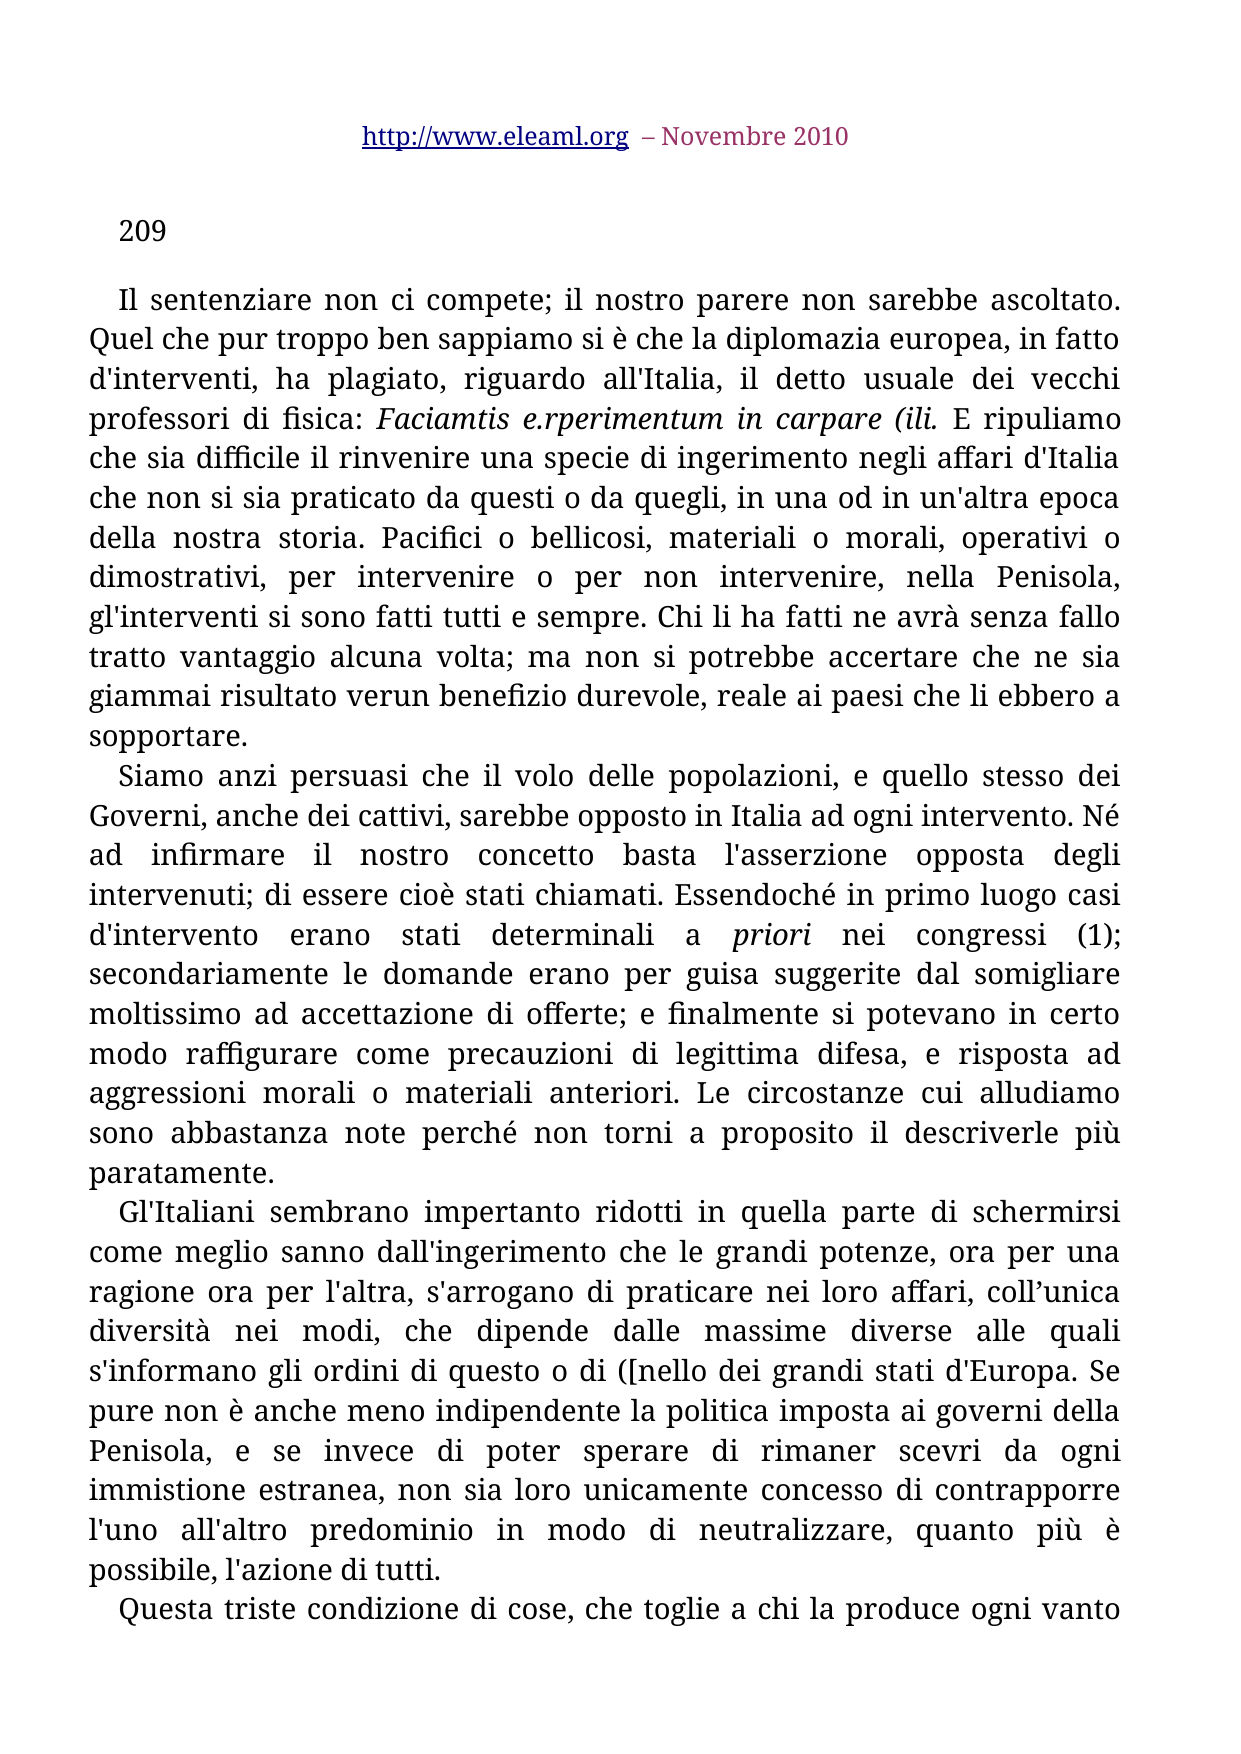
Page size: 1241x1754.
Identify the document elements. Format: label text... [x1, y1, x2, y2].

text Questa triste condizione di cose, che toglie a chi la produce ogni vanto [88, 1588, 1122, 1628]
text Siamo anzi persuasi che il volo delle popolazioni, e quello stesso dei Governi, anche dei cattivi, sarebbe opposto in Italia ad ogni intervento. Né ad infirmare il nostro concetto basta l'asserzione opposta degli intervenuti; di essere cioè stati chiamati. Essendoché in primo luogo casi d'intervento erano stati determinali a priori nei congressi (1); secondariamente le domande erano per guisa suggerite dal somigliare moltissimo ad accettazione di offerte; e finalmente si potevano in certo modo raffigurare come precauzioni di legittima difesa, e risposta ad aggressioni morali o materiali anteriori. Le circostanze cui alludiamo sono abbastanza note perché non torni a proposito il descriverle più paratamente. [88, 755, 1122, 1192]
text Gl'Italiani sembrano impertanto ridotti in quella parte di schermirsi come meglio sanno dall'ingerimento che le grandi potenze, ora per una ragione ora per l'altra, s'arrogano di praticare nei loro affari, coll’unica diversità nei modi, che dipende dalle massime diverse alle quali s'informano gli ordini di questo o di ([nello dei grandi stati d'Europa. Se pure non è anche meno indipendente la politica imposta ai governi della Penisola, e se invece di poter sperare di rimaner scevri da ogni immistione estranea, non sia loro unicamente concesso di contrapporre l'uno all'altro predominio in modo di neutralizzare, quanto più è possibile, l'azione di tutti. [88, 1192, 1122, 1588]
text 209 [88, 210, 1122, 250]
text Il sentenziare non ci compete; il nostro parere non sarebbe ascoltato. Quel che pur troppo ben sappiamo si è che la diplomazia europea, in fatto d'interventi, ha plagiato, riguardo all'Italia, il detto usuale dei vecchi professori di fisica: Faciamtis e.rperimentum in carpare (ili. E ripuliamo che sia difficile il rinvenire una specie di ingerimento negli affari d'Italia che non si sia praticato da questi o da quegli, in una od in un'altra epoca della nostra storia. Pacifici o bellicosi, materiali o morali, operativi o dimostrativi, per intervenire o per non intervenire, nella Penisola, gl'interventi si sono fatti tutti e sempre. Chi li ha fatti ne avrà senza fallo tratto vantaggio alcuna volta; ma non si potrebbe accertare che ne sia giammai risultato verun benefizio durevole, reale ai paesi che li ebbero a sopportare. [88, 279, 1122, 755]
